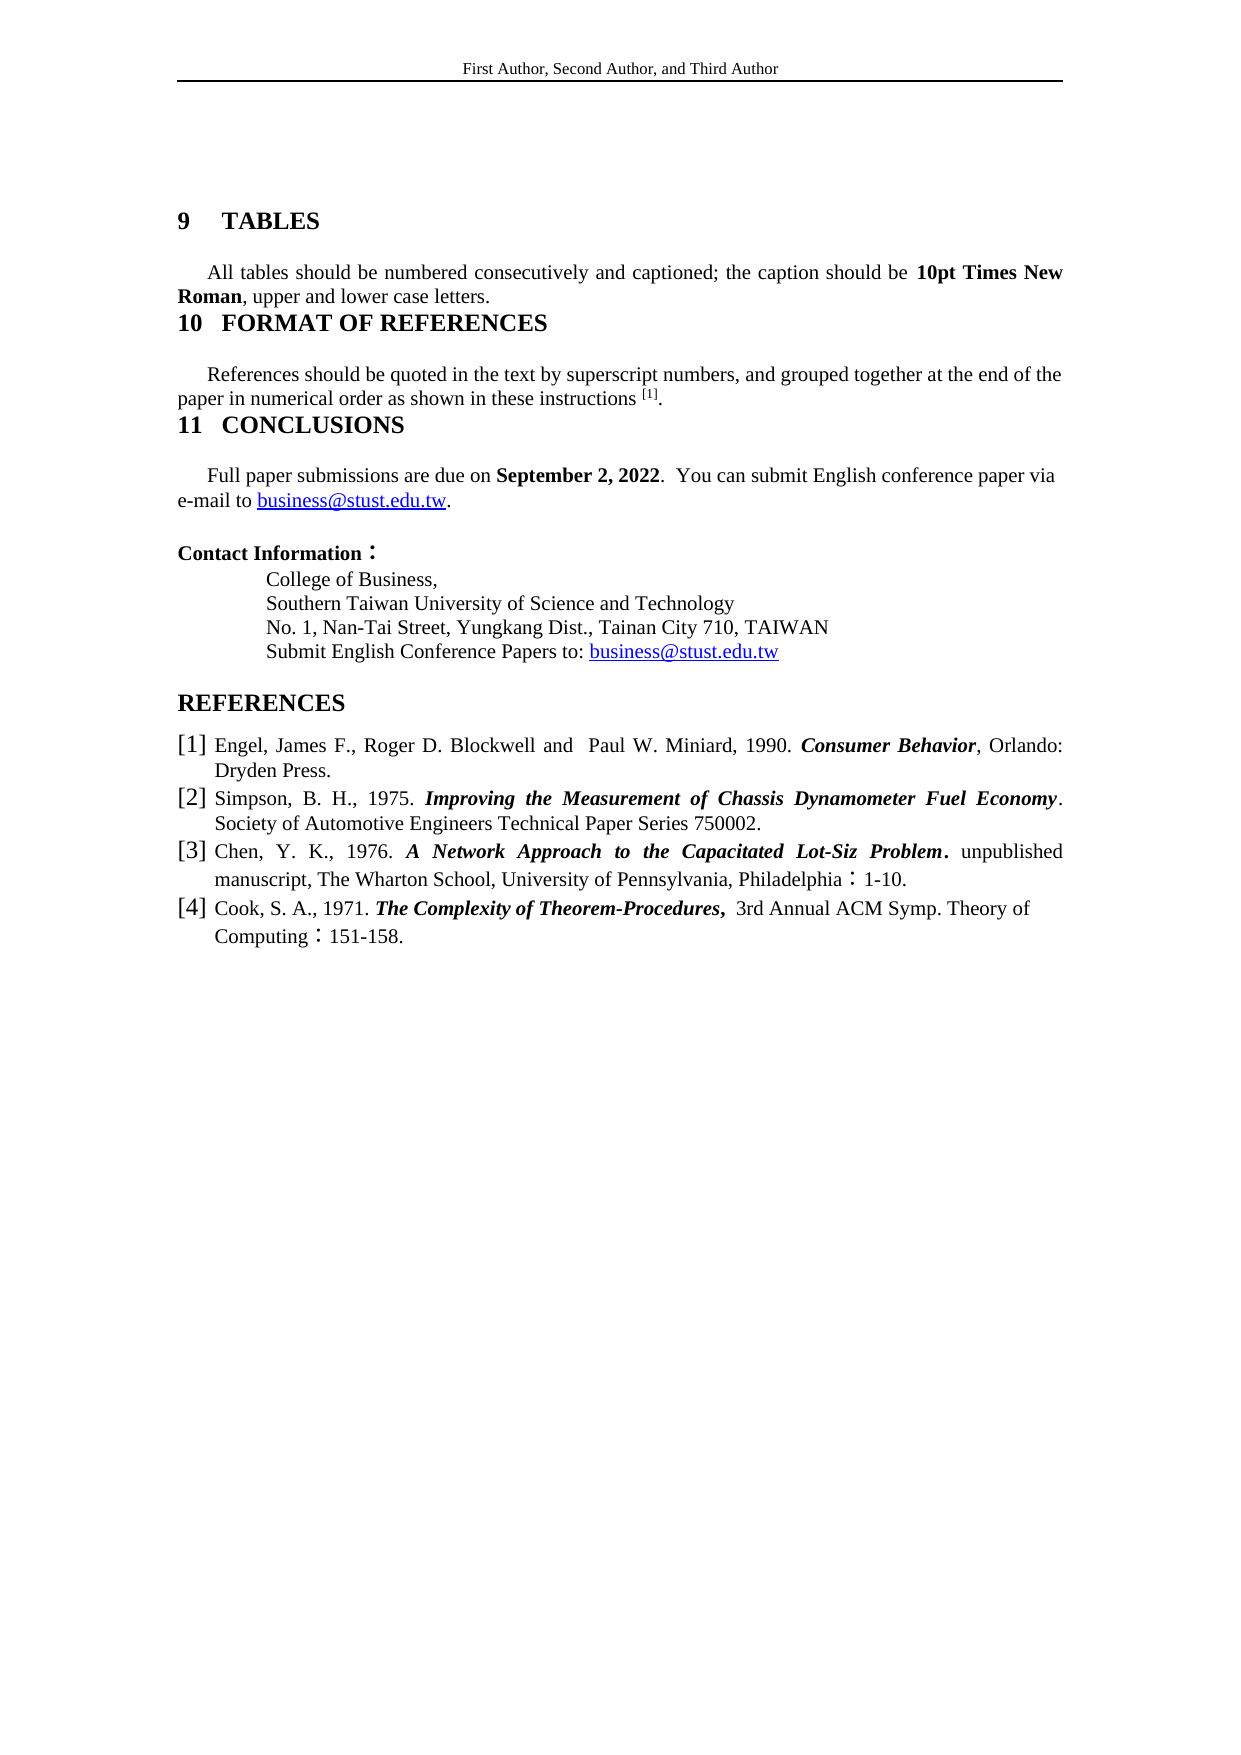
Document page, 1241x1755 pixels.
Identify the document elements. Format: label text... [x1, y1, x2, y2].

text Submit English Conference Papers to: business@stust.edu.tw [266, 639, 1063, 663]
list Chen, Y. K., 1976. A Network Approach to the Capacitated Lot-Siz Problem. unpublished manuscript, The Wharton School, University of Pennsylvania, Philadelphia：1-10. [177, 835, 1063, 892]
list Simpson, B. H., 1975. Improving the Measurement of Chassis Dynamometer Fuel Economy. Society of Automotive Engineers Technical Paper Series 750002. [177, 782, 1063, 835]
list Engel, James F., Roger D. Blockwell and Paul W. Miniard, 1990. Consumer Behavior, Orlando: Dryden Press. [177, 729, 1063, 782]
text Southern Taiwan University of Science and Technology [266, 591, 1063, 615]
title FORMAT OF REFERENCES [177, 308, 1063, 337]
text References should be quoted in the text by superscript numbers, and grouped together at the end of the paper in numerical order as shown in these instructions [1]. [177, 362, 1063, 410]
text No. 1, Nan-Tai Street, Yungkang Dist., Tainan City 710, TAIWAN [266, 615, 1063, 639]
title TABLES [177, 206, 1063, 235]
text Full paper submissions are due on September 2, 2022. You can submit English conference paper via e-mail to business@stust.edu.tw. [177, 463, 1063, 512]
list Cook, S. A., 1971. The Complexity of Theorem-Procedures, 3rd Annual ACM Symp. Theory of Computing：151-158. [177, 892, 1063, 949]
text Contact Information： [177, 537, 1063, 567]
title CONCLUSIONS [177, 410, 1063, 438]
text College of Business, [266, 567, 1063, 591]
text All tables should be numbered consecutively and captioned; the caption should be 10pt Times New Roman, upper and lower case letters. [177, 260, 1063, 308]
title REFERENCES [177, 688, 1063, 717]
